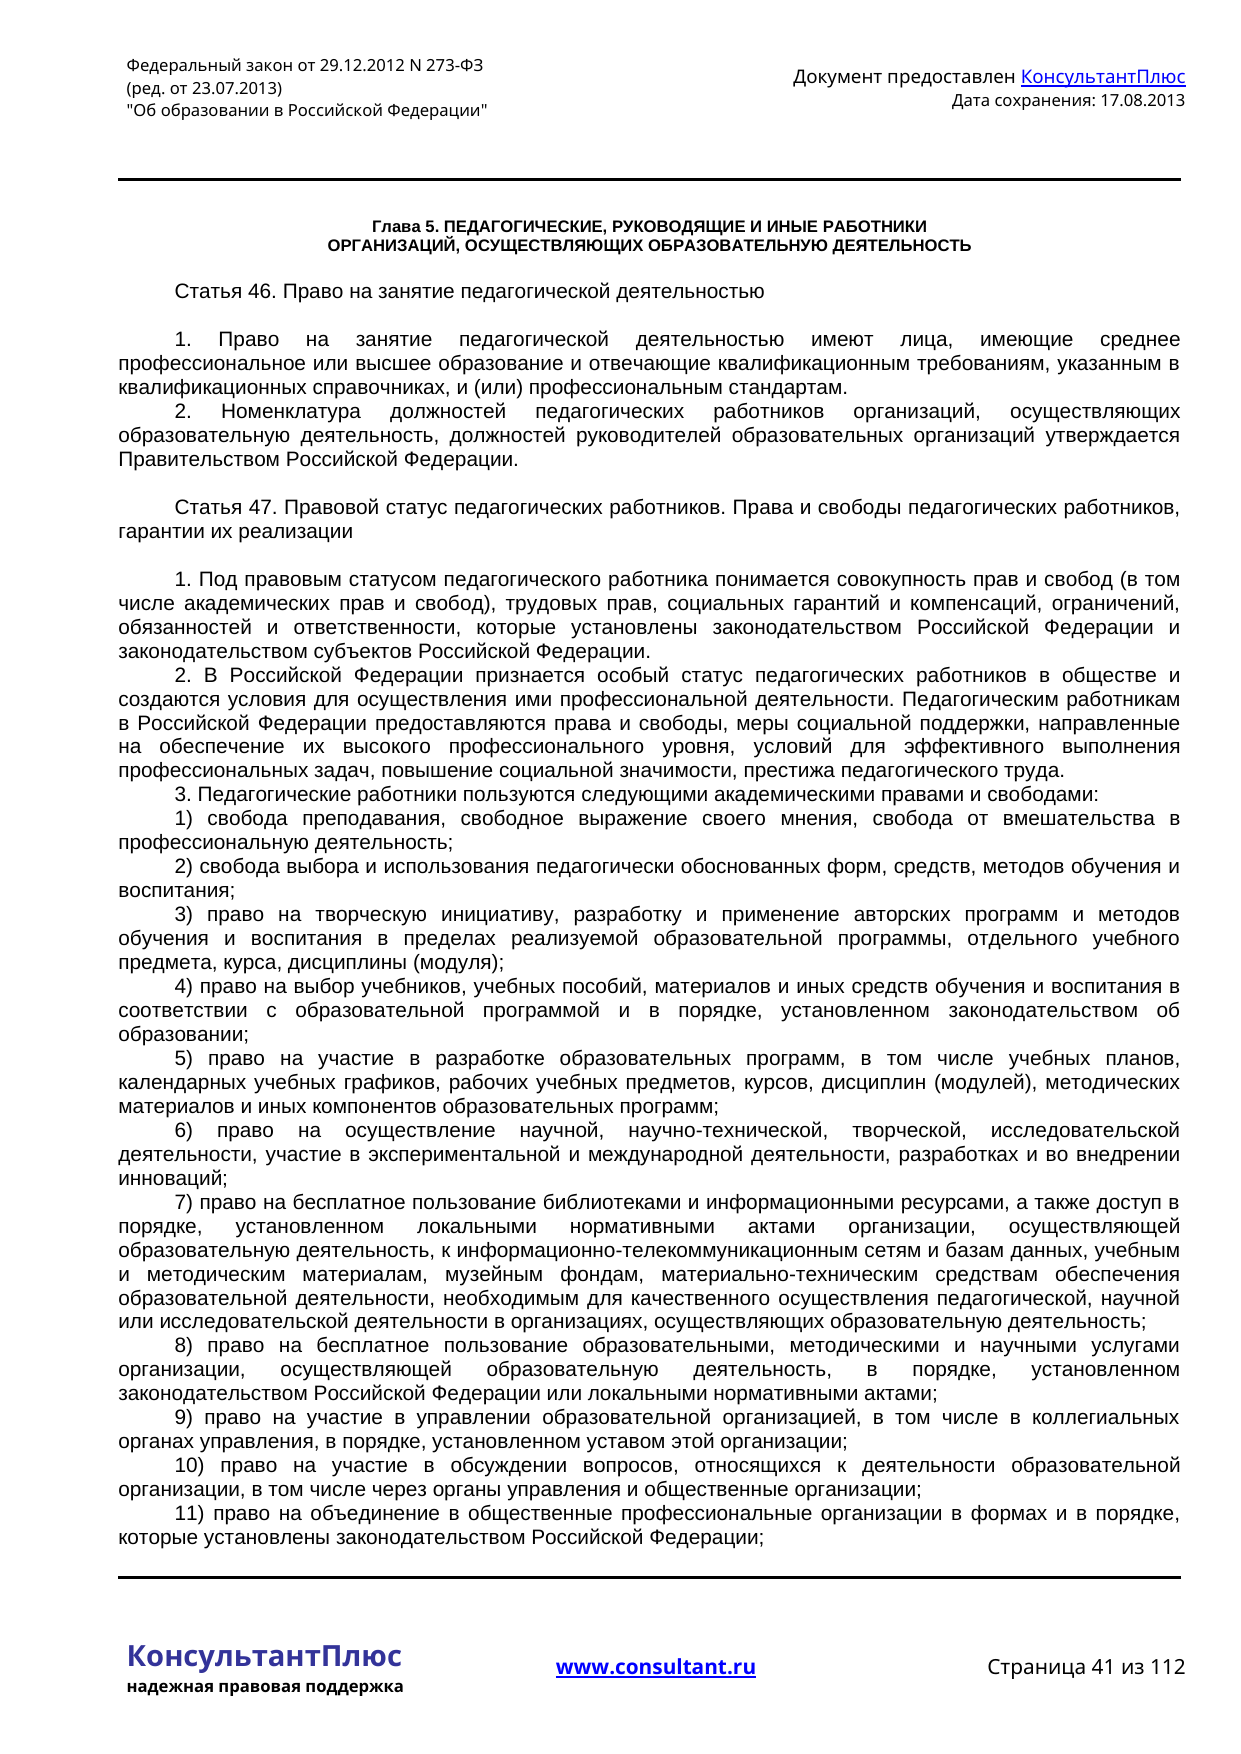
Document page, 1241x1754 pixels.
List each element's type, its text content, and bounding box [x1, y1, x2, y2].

text 4) право на выбор учебников, учебных пособий, материалов и иных средств обучения и воспитания в соответствии с образовательной программой и в порядке, установленном законодательством об образовании; [118, 974, 1181, 1046]
text 1) свобода преподавания, свободное выражение своего мнения, свобода от вмешательства в профессиональную деятельность; [118, 806, 1181, 854]
text 6) право на осуществление научной, научно-технической, творческой, исследовательской деятельности, участие в экспериментальной и международной деятельности, разработках и во внедрении инноваций; [118, 1118, 1181, 1189]
text Статья 47. Правовой статус педагогических работников. Права и свободы педагогических работников, гарантии их реализации [118, 495, 1181, 543]
text 10) право на участие в обсуждении вопросов, относящихся к деятельности образовательной организации, в том числе через органы управления и общественные организации; [118, 1453, 1181, 1501]
text 2. В Российской Федерации признается особый статус педагогических работников в обществе и создаются условия для осуществления ими профессиональной деятельности. Педагогическим работникам в Российской Федерации предоставляются права и свободы, меры социальной поддержки, направленные на обеспечение их высокого профессионального уровня, условий для эффективного выполнения профессиональных задач, повышение социальной значимости, престижа педагогического труда. [118, 662, 1181, 782]
text 11) право на объединение в общественные профессиональные организации в формах и в порядке, которые установлены законодательством Российской Федерации; [118, 1501, 1181, 1549]
text 5) право на участие в разработке образовательных программ, в том числе учебных планов, календарных учебных графиков, рабочих учебных предметов, курсов, дисциплин (модулей), методических материалов и иных компонентов образовательных программ; [118, 1046, 1181, 1118]
text 2) свобода выбора и использования педагогически обоснованных форм, средств, методов обучения и воспитания; [118, 854, 1181, 902]
text 1. Под правовым статусом педагогического работника понимается совокупность прав и свобод (в том числе академических прав и свобод), трудовых прав, социальных гарантий и компенсаций, ограничений, обязанностей и ответственности, которые установлены законодательством Российской Федерации и законодательством субъектов Российской Федерации. [118, 567, 1181, 662]
text 7) право на бесплатное пользование библиотеками и информационными ресурсами, а также доступ в порядке, установленном локальными нормативными актами организации, осуществляющей образовательную деятельность, к информационно-телекоммуникационным сетям и базам данных, учебным и методическим материалам, музейным фондам, материально-техническим средствам обеспечения образовательной деятельности, необходимым для качественного осуществления педагогической, научной или исследовательской деятельности в организациях, осуществляющих образовательную деятельность; [118, 1189, 1181, 1333]
text 8) право на бесплатное пользование образовательными, методическими и научными услугами организации, осуществляющей образовательную деятельность, в порядке, установленном законодательством Российской Федерации или локальными нормативными актами; [118, 1333, 1181, 1405]
text 3) право на творческую инициативу, разработку и применение авторских программ и методов обучения и воспитания в пределах реализуемой образовательной программы, отдельного учебного предмета, курса, дисциплины (модуля); [118, 902, 1181, 974]
text 1. Право на занятие педагогической деятельностью имеют лица, имеющие среднее профессиональное или высшее образование и отвечающие квалификационным требованиям, указанным в квалификационных справочниках, и (или) профессиональным стандартам. [118, 327, 1181, 399]
text Глава 5. ПЕДАГОГИЧЕСКИЕ, РУКОВОДЯЩИЕ И ИНЫЕ РАБОТНИКИ [118, 217, 1181, 236]
text Статья 46. Право на занятие педагогической деятельностью [118, 279, 1181, 303]
text 2. Номенклатура должностей педагогических работников организаций, осуществляющих образовательную деятельность, должностей руководителей образовательных организаций утверждается Правительством Российской Федерации. [118, 399, 1181, 471]
text 3. Педагогические работники пользуются следующими академическими правами и свободами: [118, 782, 1181, 806]
text 9) право на участие в управлении образовательной организацией, в том числе в коллегиальных органах управления, в порядке, установленном уставом этой организации; [118, 1405, 1181, 1453]
text ОРГАНИЗАЦИЙ, ОСУЩЕСТВЛЯЮЩИХ ОБРАЗОВАТЕЛЬНУЮ ДЕЯТЕЛЬНОСТЬ [118, 236, 1181, 255]
